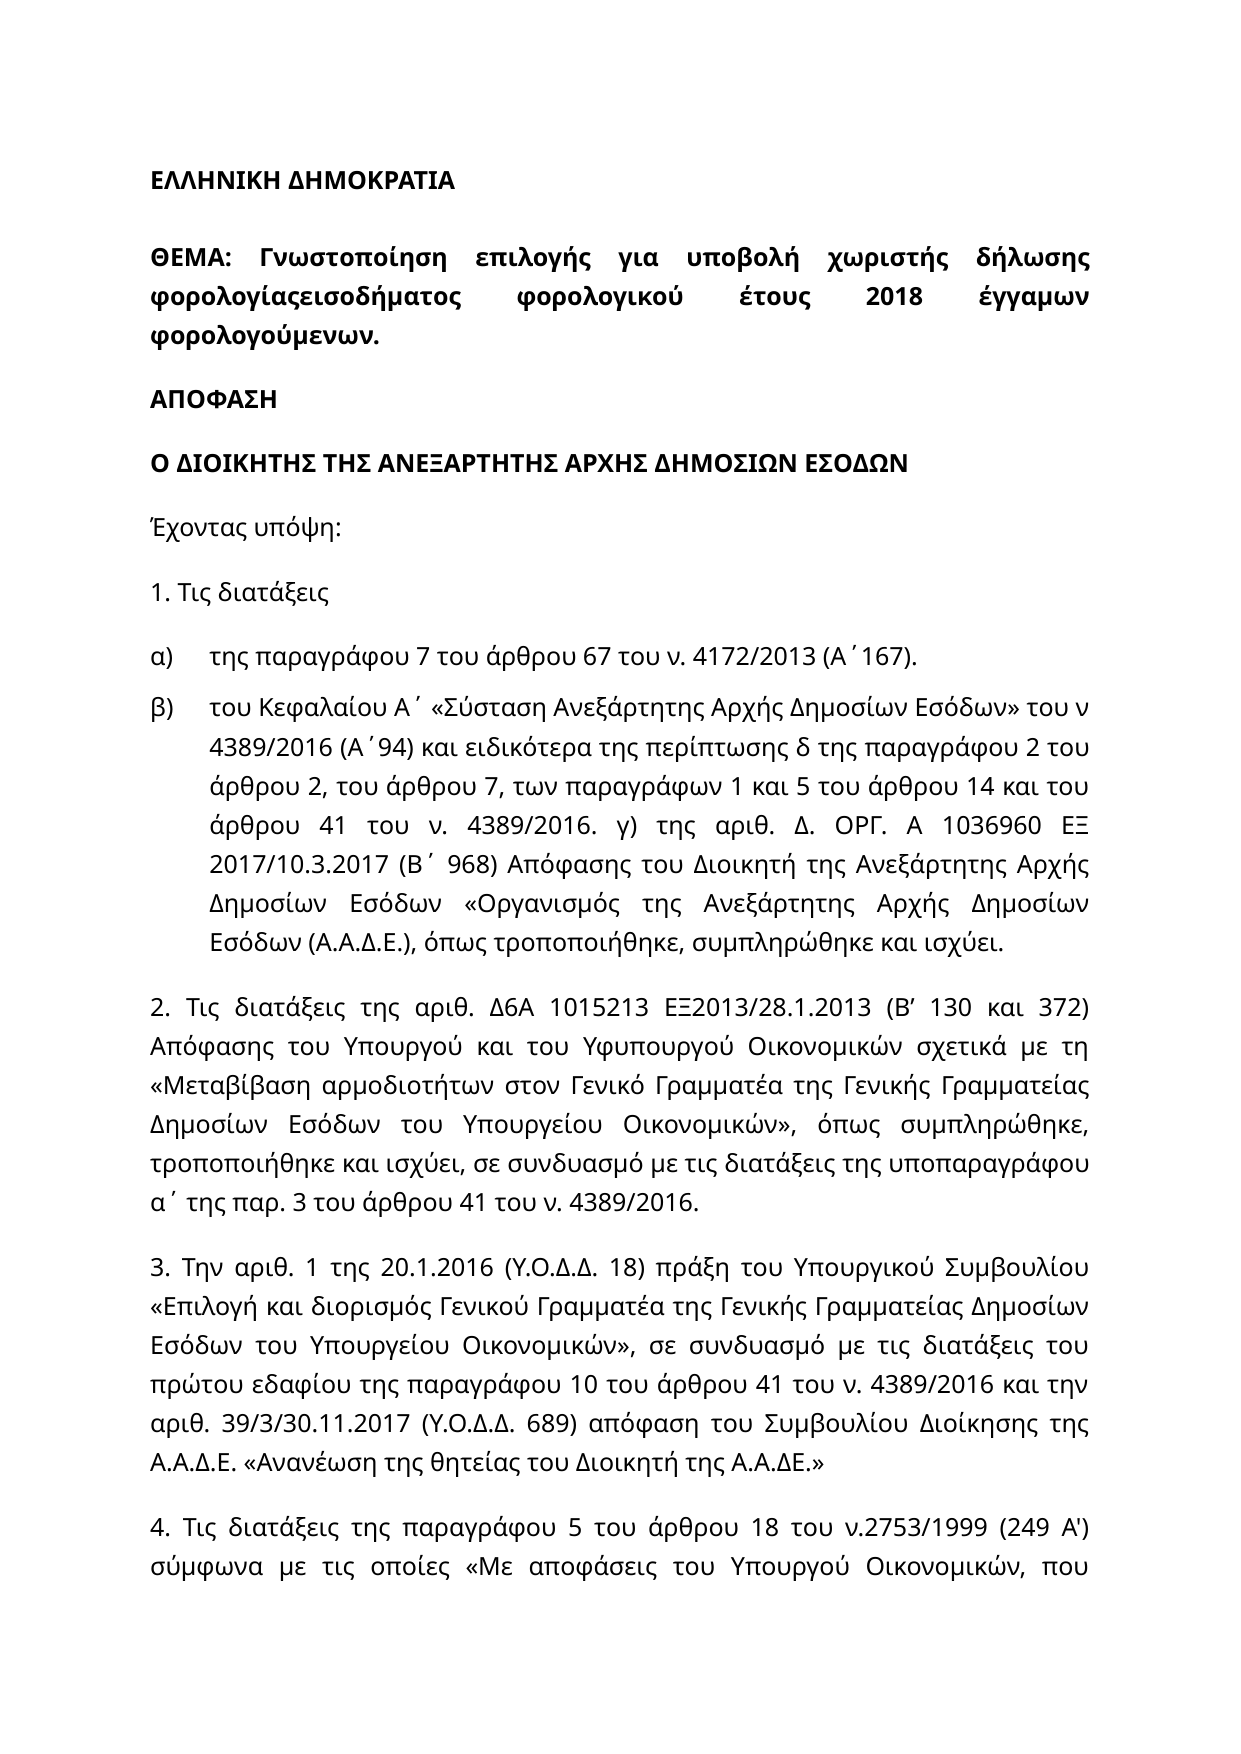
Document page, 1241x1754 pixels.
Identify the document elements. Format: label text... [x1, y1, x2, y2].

list α) της παραγράφου 7 του άρθρου 67 του ν. 4172/2013 (Α΄167). [150, 638, 1090, 672]
list β) του Κεφαλαίου Α΄ «Σύσταση Ανεξάρτητης Αρχής Δημοσίων Εσόδων» του ν 4389/2016 (Α΄94) και ειδικότερα της περίπτωσης δ της παραγράφου 2 του άρθρου 2, του άρθρου 7, των παραγράφων 1 και 5 του άρθρου 14 και του άρθρου 41 του ν. 4389/2016. γ) της αριθ. Δ. ΟΡΓ. Α 1036960 ΕΞ 2017/10.3.2017 (Β΄ 968) Απόφασης του Διοικητή της Ανεξάρτητης Αρχής Δημοσίων Εσόδων «Οργανισμός της Ανεξάρτητης Αρχής Δημοσίων Εσόδων (Α.Α.Δ.Ε.), όπως τροποποιήθηκε, συμπληρώθηκε και ισχύει. [150, 690, 1090, 959]
text ΘΕΜΑ: Γνωστοποίηση επιλογής για υποβολή χωριστής δήλωσης φορολογίαςεισοδήματος φορολογικού έτους 2018 έγγαμων φορολογούμενων. [150, 239, 1090, 352]
text 2. Τις διατάξεις της αριθ. Δ6Α 1015213 ΕΞ2013/28.1.2013 (Β’ 130 και 372) Απόφασης του Υπουργού και του Υφυπουργού Οικονομικών σχετικά με τη «Μεταβίβαση αρμοδιοτήτων στον Γενικό Γραμματέα της Γενικής Γραμματείας Δημοσίων Εσόδων του Υπουργείου Οικονομικών», όπως συμπληρώθηκε, τροποποιήθηκε και ισχύει, σε συνδυασμό με τις διατάξεις της υποπαραγράφου α΄ της παρ. 3 του άρθρου 41 του ν. 4389/2016. [150, 989, 1090, 1219]
text Έχοντας υπόψη: [150, 510, 1090, 544]
title ΕΛΛΗΝΙΚΗ ΔΗΜΟΚΡΑΤΙΑ [150, 162, 1090, 197]
text ΑΠΟΦΑΣΗ [150, 382, 1090, 416]
text 1. Τις διατάξεις [150, 574, 1090, 608]
text 4. Τις διατάξεις της παραγράφου 5 του άρθρου 18 του ν.2753/1999 (249 Α') σύμφωνα με τις οποίες «Με αποφάσεις του Υπουργού Οικονομικών, που [150, 1509, 1090, 1582]
text Ο ΔΙΟΙΚΗΤΗΣ ΤΗΣ ΑΝΕΞΑΡΤΗΤΗΣ ΑΡΧΗΣ ΔΗΜΟΣΙΩΝ ΕΣΟΔΩΝ [150, 446, 1090, 480]
text 3. Την αριθ. 1 της 20.1.2016 (Υ.Ο.Δ.Δ. 18) πράξη του Υπουργικού Συμβουλίου «Επιλογή και διορισμός Γενικού Γραμματέα της Γενικής Γραμματείας Δημοσίων Εσόδων του Υπουργείου Οικονομικών», σε συνδυασμό με τις διατάξεις του πρώτου εδαφίου της παραγράφου 10 του άρθρου 41 του ν. 4389/2016 και την αριθ. 39/3/30.11.2017 (Υ.Ο.Δ.Δ. 689) απόφαση του Συμβουλίου Διοίκησης της Α.Α.Δ.Ε. «Ανανέωση της θητείας του Διοικητή της Α.Α.ΔΕ.» [150, 1249, 1090, 1479]
